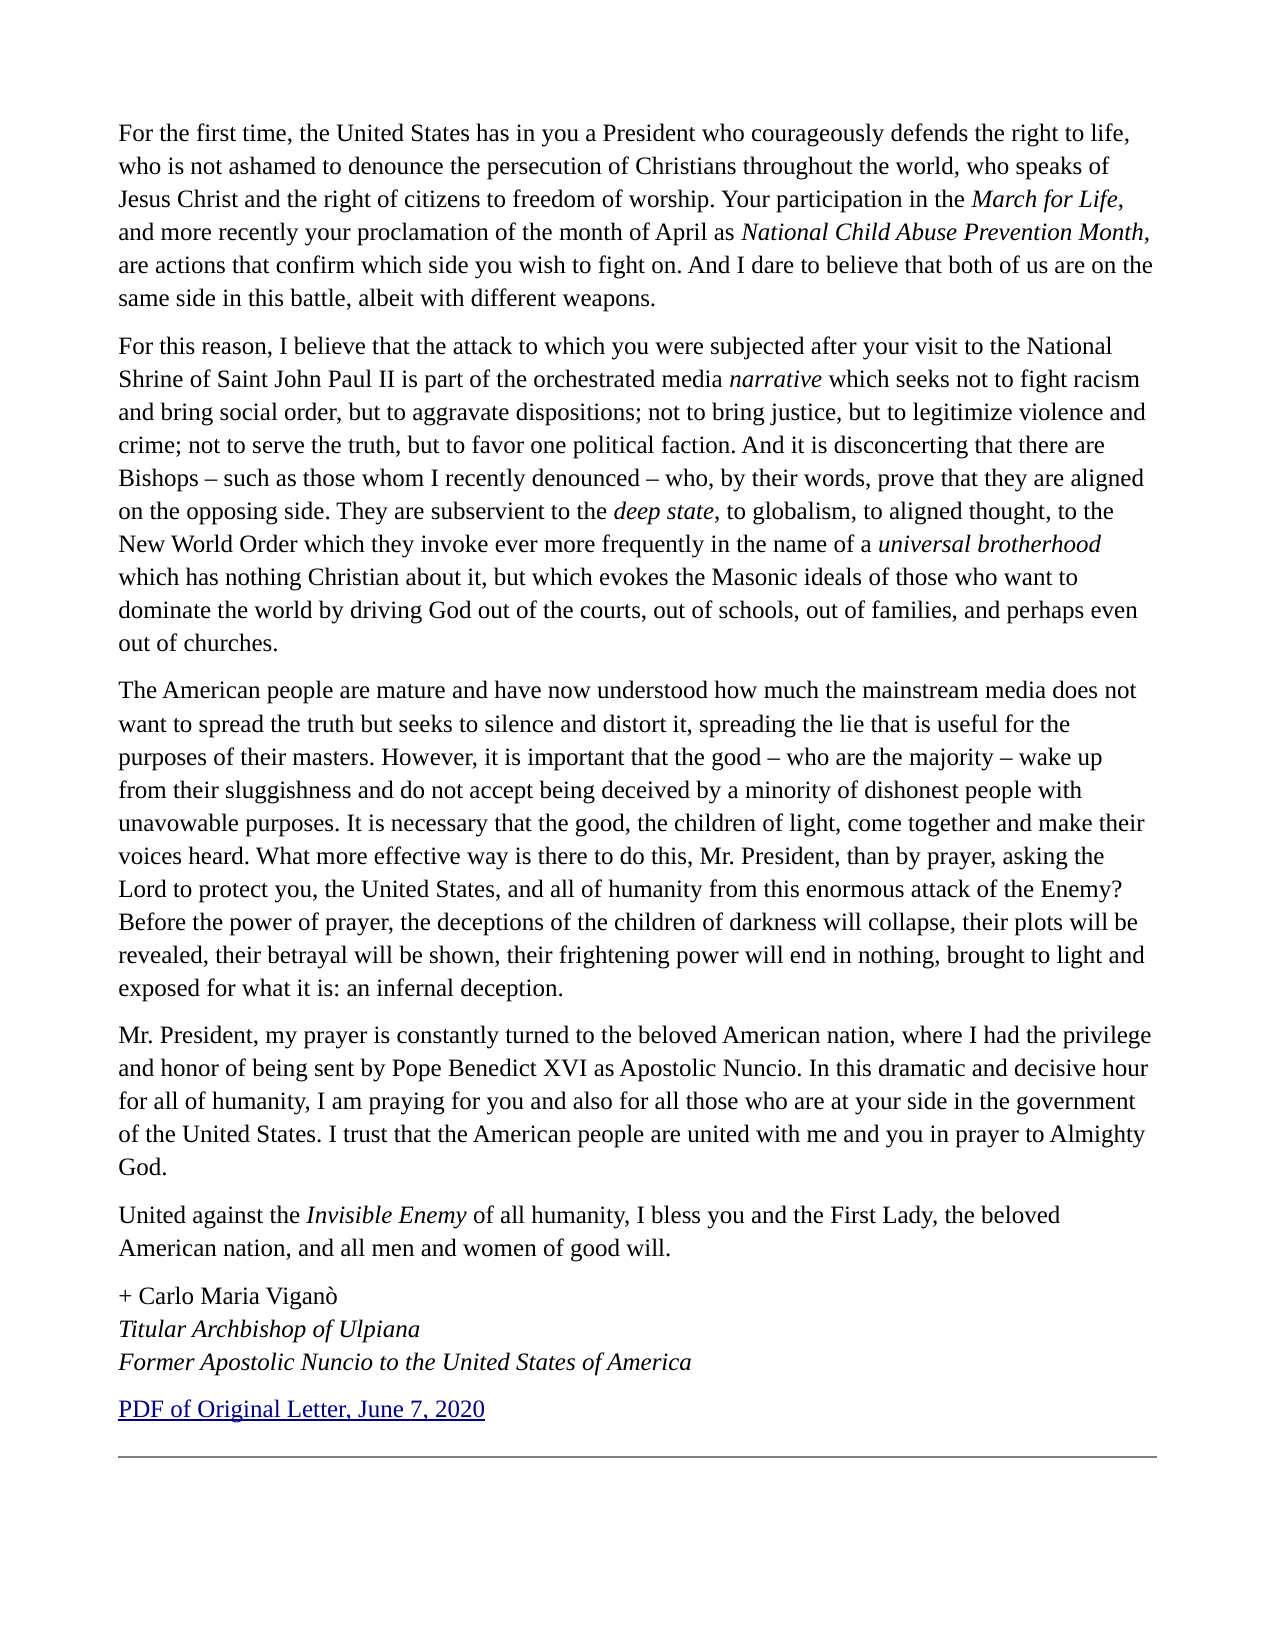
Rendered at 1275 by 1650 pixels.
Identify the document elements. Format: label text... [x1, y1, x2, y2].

text For this reason, I believe that the attack to which you were subjected after your visit to the National Shrine of Saint John Paul II is part of the orchestrated media narrative which seeks not to fight racism and bring social order, but to aggravate dispositions; not to bring justice, but to legitimize violence and crime; not to serve the truth, but to favor one political faction. And it is disconcerting that there are Bishops – such as those whom I recently denounced – who, by their words, prove that they are aligned on the opposing side. They are subservient to the deep state, to globalism, to aligned thought, to the New World Order which they invoke ever more frequently in the name of a universal brotherhood which has nothing Christian about it, but which evokes the Masonic ideals of those who want to dominate the world by driving God out of the courts, out of schools, out of families, and perhaps even out of churches. [118, 331, 1157, 657]
text PDF of Original Letter, June 7, 2020 [118, 1394, 1157, 1423]
text For the first time, the United States has in you a President who courageously defends the right to life, who is not ashamed to denounce the persecution of Christians throughout the world, who speaks of Jesus Christ and the right of citizens to freedom of worship. Your participation in the March for Life, and more recently your proclamation of the month of April as National Child Abuse Prevention Month, are actions that confirm which side you wish to fight on. And I dare to believe that both of us are on the same side in this battle, albeit with different weapons. [118, 118, 1157, 312]
text Mr. President, my prayer is constantly turned to the beloved American nation, where I had the privilege and honor of being sent by Pope Benedict XVI as Apostolic Nuncio. In this dramatic and decisive hour for all of humanity, I am praying for you and also for all those who are at your side in the government of the United States. I trust that the American people are united with me and you in prayer to Almighty God. [118, 1020, 1157, 1181]
text United against the Invisible Enemy of all humanity, I bless you and the First Lady, the beloved American nation, and all men and women of good will. [118, 1200, 1157, 1262]
text The American people are mature and have now understood how much the mainstream media does not want to spread the truth but seeks to silence and distort it, spreading the lie that is useful for the purposes of their masters. However, it is important that the good – who are the majority – wake up from their sluggishness and do not accept being deceived by a minority of dishonest people with unavowable purposes. It is necessary that the good, the children of light, come together and make their voices heard. What more effective way is there to do this, Mr. President, than by prayer, asking the Lord to protect you, the United States, and all of humanity from this enormous attack of the Enemy? Before the power of prayer, the deceptions of the children of darkness will collapse, their plots will be revealed, their betrayal will be shown, their frightening power will end in nothing, brought to light and exposed for what it is: an infernal deception. [118, 676, 1157, 1002]
text + Carlo Maria Viganò Titular Archbishop of Ulpiana Former Apostolic Nuncio to the United States of America [118, 1281, 1157, 1376]
